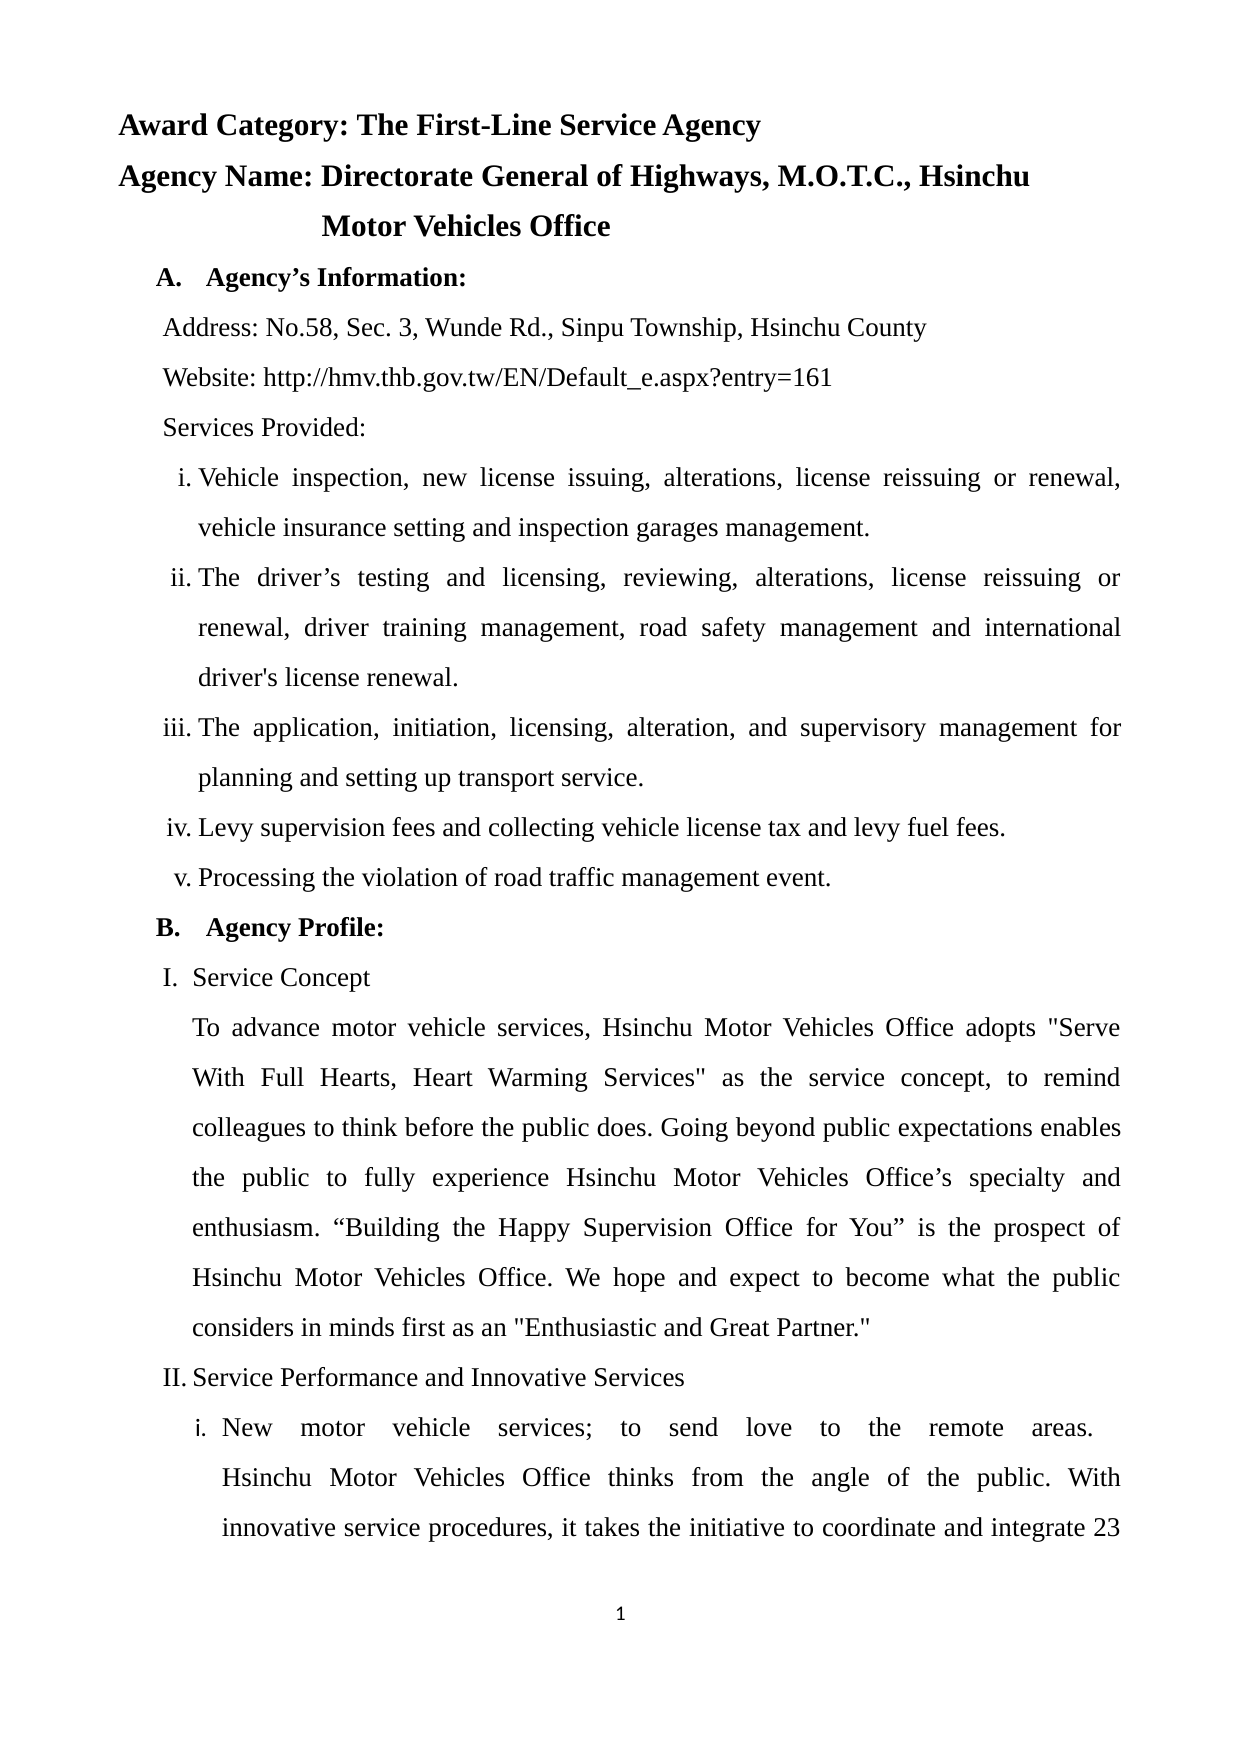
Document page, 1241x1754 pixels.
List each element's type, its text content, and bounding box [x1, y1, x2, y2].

list Agency’s Information: [156, 246, 1122, 296]
text Website: http://hmv.thb.gov.tw/EN/Default_e.aspx?entry=161 [162, 346, 1122, 396]
list Vehicle inspection, new license issuing, alterations, license reissuing or renewal, vehicle insurance setting and inspection garages management. [192, 446, 1122, 546]
text Services Provided: [162, 396, 1122, 446]
text Award Category: The First-Line Service Agency [118, 94, 1122, 146]
list New motor vehicle services; to send love to the remote areas. Hsinchu Motor Vehicles Office thinks from the angle of the public. With innovative service procedures, it takes the initiative to coordinate and integrate 23 [207, 1396, 1122, 1546]
text Agency Name: Directorate General of Highways, M.O.T.C., Hsinchu Motor Vehicles Office [118, 146, 1122, 246]
list Agency Profile: [156, 896, 1122, 946]
list Service Performance and Innovative Services [162, 1346, 1122, 1396]
list The driver’s testing and licensing, reviewing, alterations, license reissuing or renewal, driver training management, road safety management and international driver's license renewal. [192, 546, 1122, 696]
text Address: No.58, Sec. 3, Wunde Rd., Sinpu Township, Hsinchu County [162, 296, 1122, 346]
text To advance motor vehicle services, Hsinchu Motor Vehicles Office adopts "Serve With Full Hearts, Heart Warming Services" as the service concept, to remind colleagues to think before the public does. Going beyond public expectations enables the public to fully experience Hsinchu Motor Vehicles Office’s specialty and enthusiasm. “Building the Happy Supervision Office for You” is the prospect of Hsinchu Motor Vehicles Office. We hope and expect to become what the public considers in minds first as an "Enthusiastic and Great Partner." [192, 996, 1122, 1346]
list Levy supervision fees and collecting vehicle license tax and levy fuel fees. [192, 796, 1122, 846]
list Processing the violation of road traffic management event. [192, 846, 1122, 896]
list Service Concept [162, 946, 1122, 996]
list The application, initiation, licensing, alteration, and supervisory management for planning and setting up transport service. [192, 696, 1122, 796]
